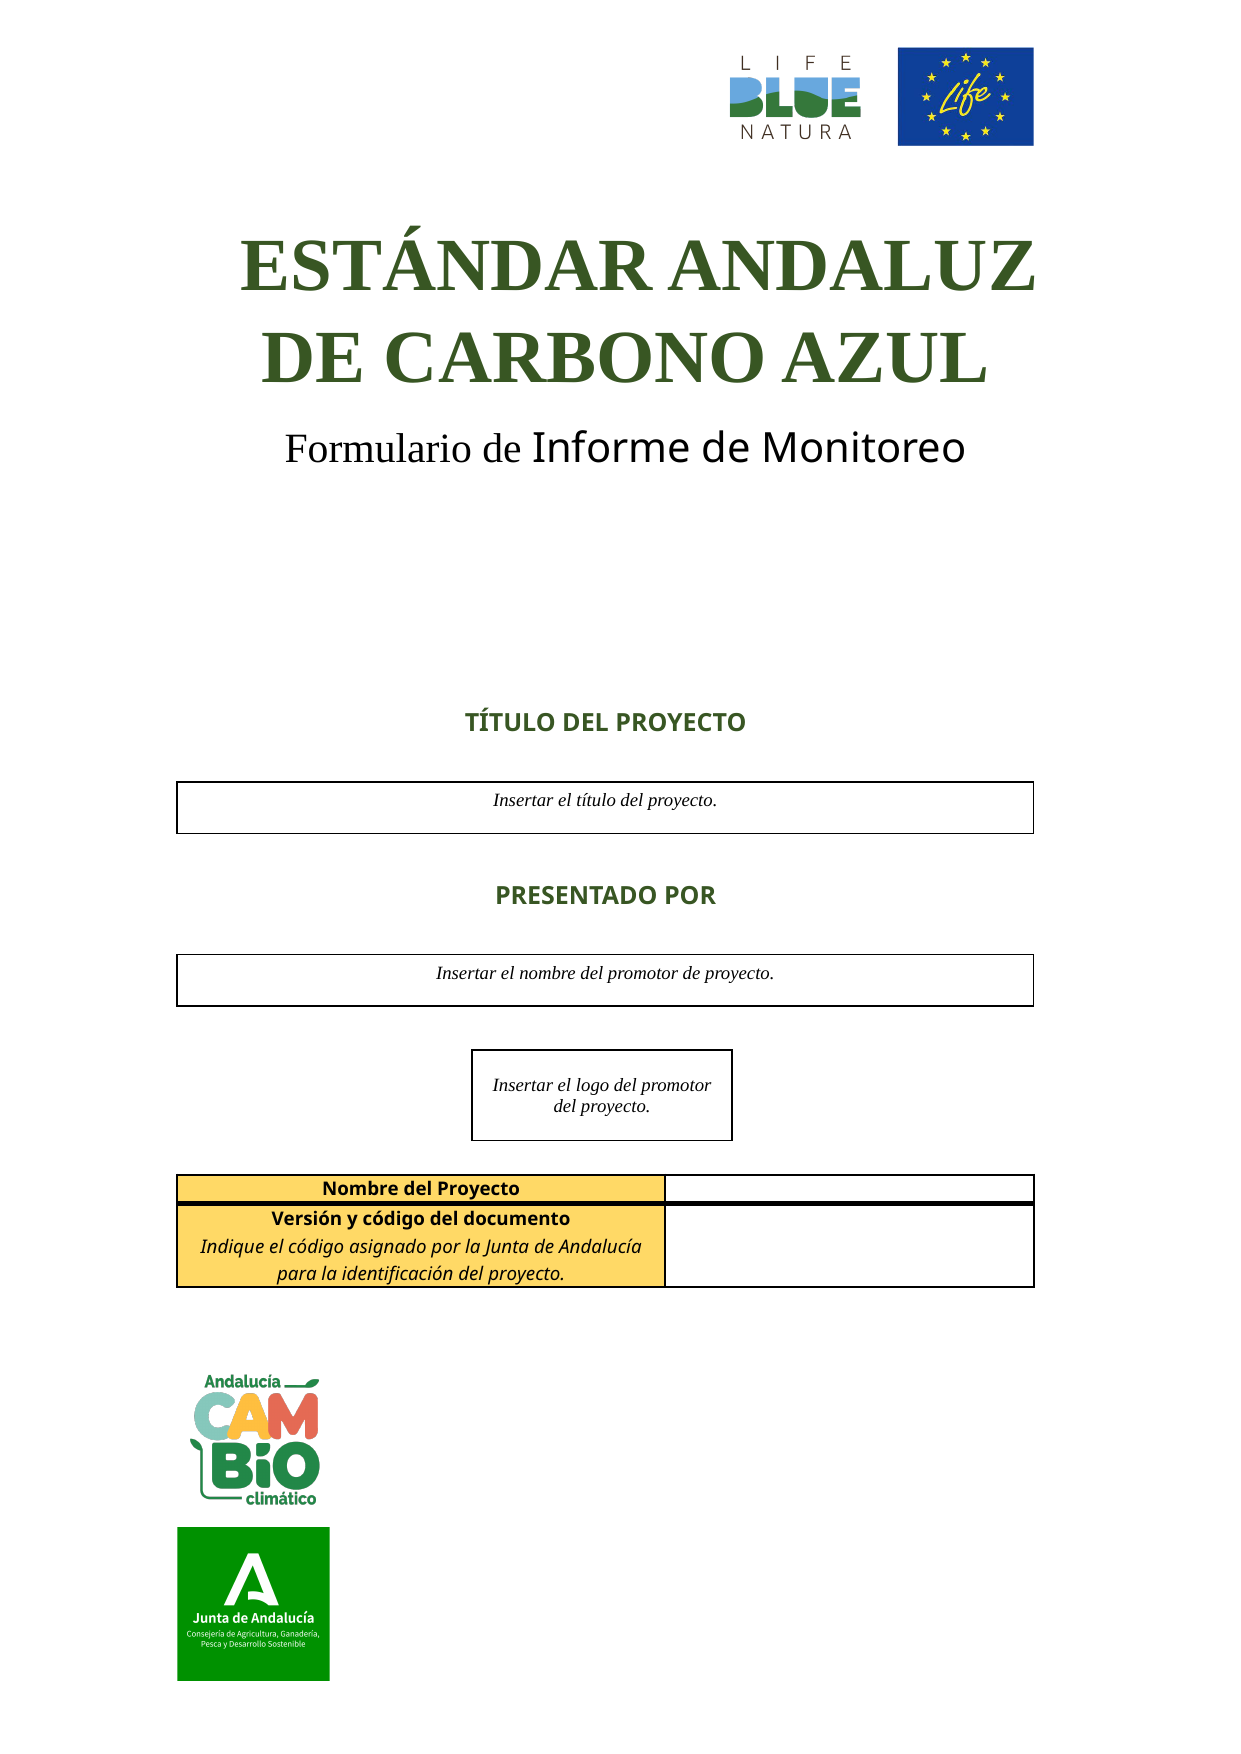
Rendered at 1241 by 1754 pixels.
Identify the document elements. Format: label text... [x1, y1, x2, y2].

text PRESENTADO POR [177, 877, 1034, 911]
picture [897, 47, 1034, 146]
table_cell Versión y código del documento Indique el código asignado por la Junta de Andalucía para la identificación del proyecto. [178, 1206, 664, 1286]
picture [708, 55, 876, 140]
text TÍTULO DEL PROYECTO [177, 705, 1034, 739]
picture [177, 1527, 330, 1681]
table_cell [666, 1206, 1033, 1286]
table_header [666, 1176, 1033, 1201]
picture [177, 1358, 340, 1521]
table_header Nombre del Proyecto [178, 1176, 664, 1201]
